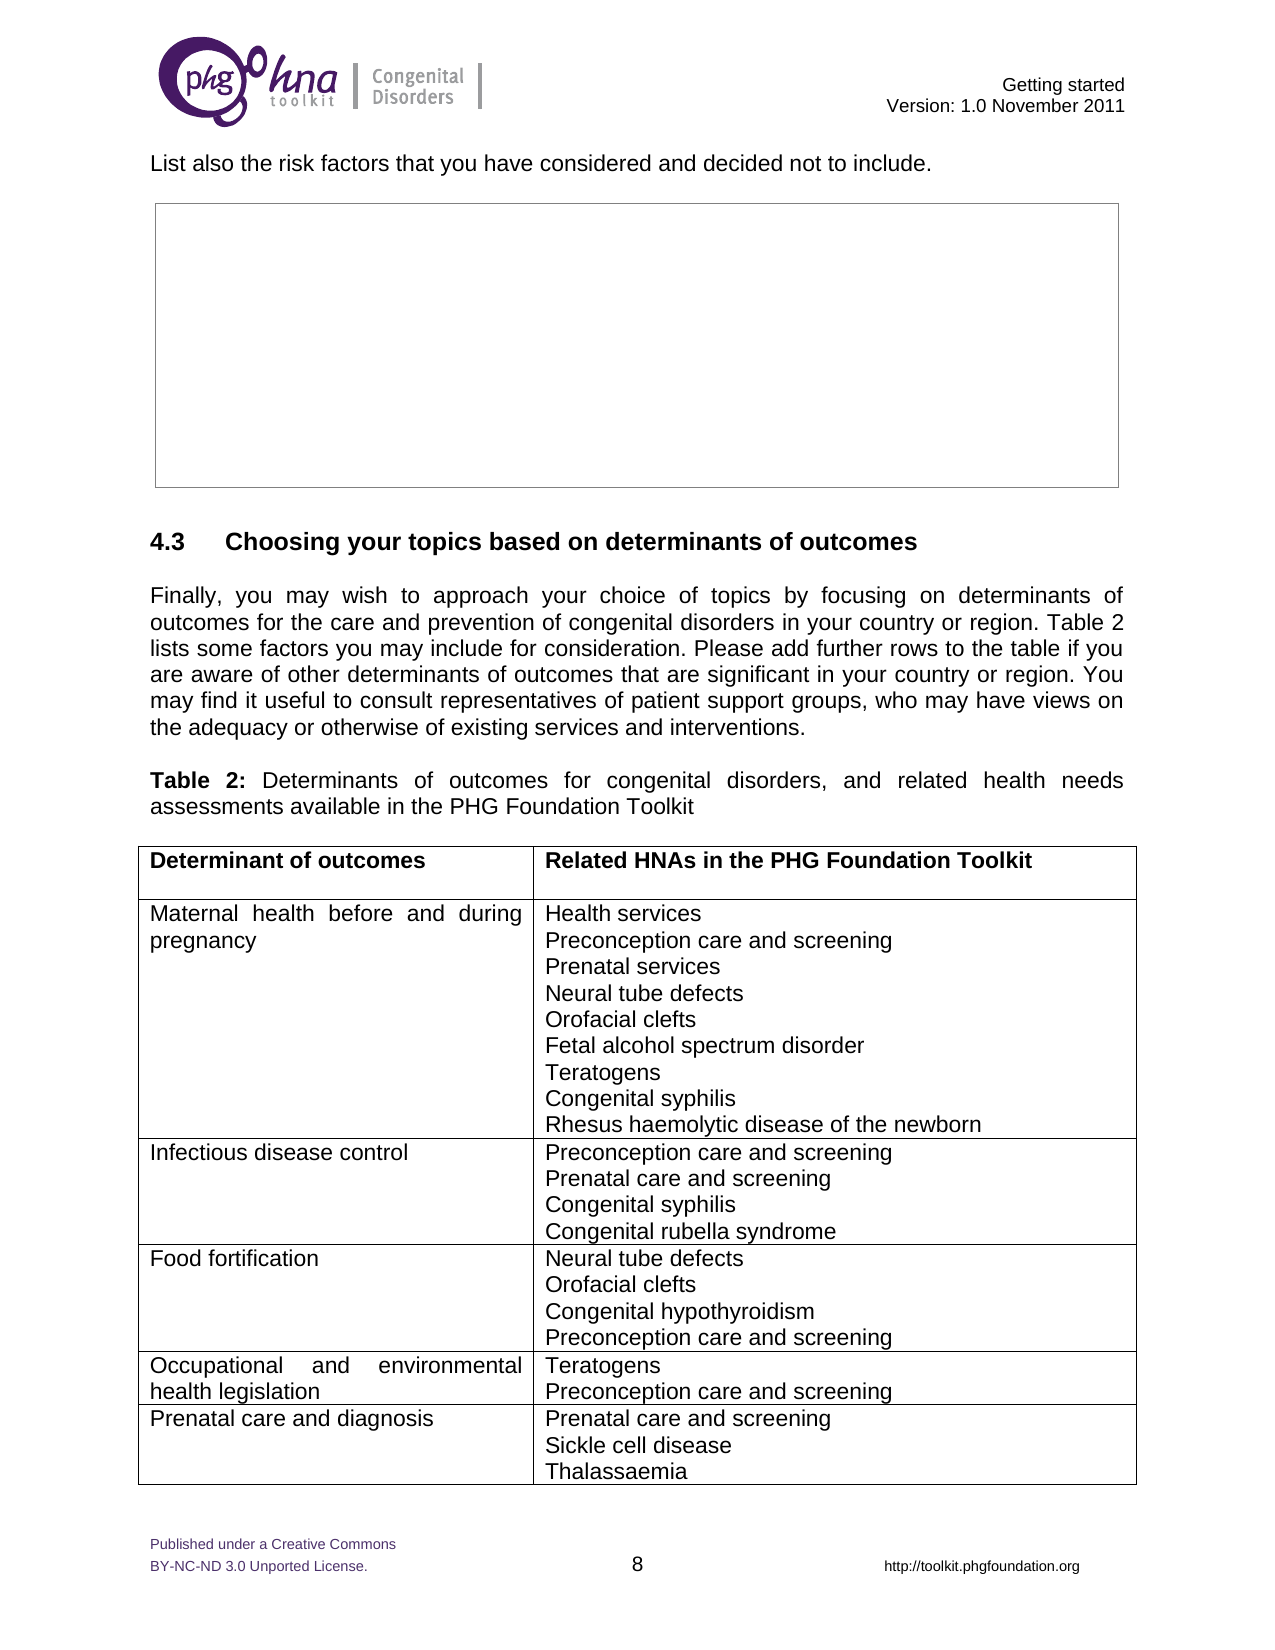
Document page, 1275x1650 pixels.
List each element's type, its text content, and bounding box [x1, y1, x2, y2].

table_cell Neural tube defects Orofacial clefts Congenital hypothyroidism Preconception care and screening [534, 1245, 1136, 1351]
table_header Determinant of outcomes [139, 847, 533, 899]
table_cell Infectious disease control [139, 1139, 533, 1244]
table_cell Teratogens Preconception care and screening [534, 1352, 1136, 1404]
table_cell Prenatal care and diagnosis [139, 1405, 533, 1484]
table_cell Occupational and environmental health legislation [139, 1352, 533, 1404]
table_cell Food fortification [139, 1245, 533, 1351]
table_cell Prenatal care and screening Sickle cell disease Thalassaemia [534, 1405, 1136, 1484]
text List also the risk factors that you have considered and decided not to include. [150, 150, 1125, 176]
table_header Related HNAs in the PHG Foundation Toolkit [534, 847, 1136, 899]
text 4.3 Choosing your topics based on determinants of outcomes [150, 527, 1125, 556]
table_cell Health services Preconception care and screening Prenatal services Neural tube defects Orofacial clefts Fetal alcohol spectrum disorder Teratogens Congenital syphilis Rhesus haemolytic disease of the newborn [534, 900, 1136, 1138]
table_cell Preconception care and screening Prenatal care and screening Congenital syphilis Congenital rubella syndrome [534, 1139, 1136, 1244]
table_cell Maternal health before and during pregnancy [139, 900, 533, 1138]
text Table 2: Determinants of outcomes for congenital disorders, and related health needs assessments available in the PHG Foundation Toolkit [150, 767, 1125, 819]
text Finally, you may wish to approach your choice of topics by focusing on determinants of outcomes for the care and prevention of congenital disorders in your country or region. Table 2 lists some factors you may include for consideration. Please add further rows to the table if you are aware of other determinants of outcomes that are significant in your country or region. You may find it useful to consult representatives of patient support groups, who may have views on the adequacy or otherwise of existing services and interventions. [150, 582, 1125, 740]
